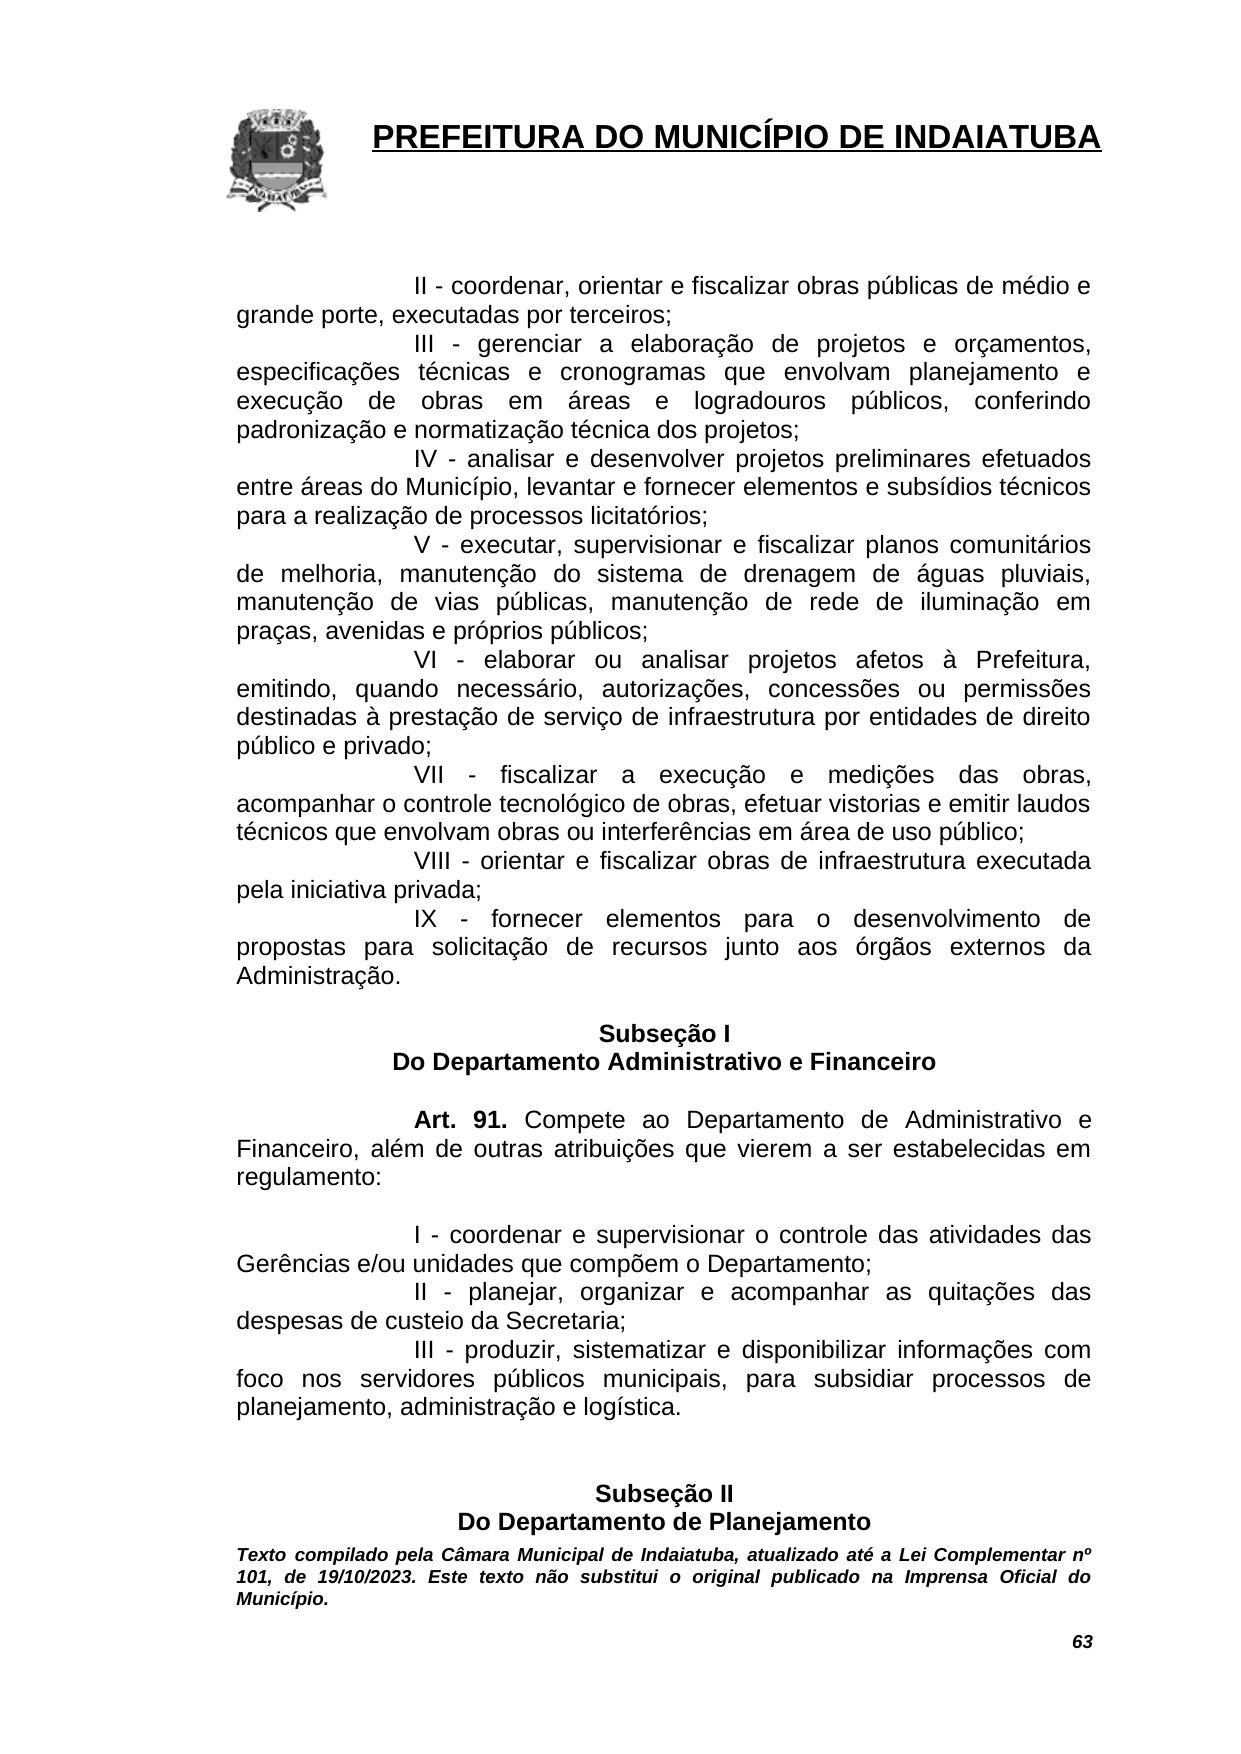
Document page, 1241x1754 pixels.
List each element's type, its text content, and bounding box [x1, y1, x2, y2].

text VIII - orientar e fiscalizar obras de infraestrutura executada pela iniciativa privada; [236, 846, 1092, 904]
text VII - fiscalizar a execução e medições das obras, acompanhar o controle tecnológico de obras, efetuar vistorias e emitir laudos técnicos que envolvam obras ou interferências em área de uso público; [236, 760, 1092, 846]
text Subseção II [236, 1479, 1092, 1507]
text V - executar, supervisionar e fiscalizar planos comunitários de melhoria, manutenção do sistema de drenagem de águas pluviais, manutenção de vias públicas, manutenção de rede de iluminação em praças, avenidas e próprios públicos; [236, 530, 1092, 645]
text II - coordenar, orientar e fiscalizar obras públicas de médio e grande porte, executadas por terceiros; [236, 271, 1092, 329]
text IX - fornecer elementos para o desenvolvimento de propostas para solicitação de recursos junto aos órgãos externos da Administração. [236, 904, 1092, 990]
text II - planejar, organizar e acompanhar as quitações das despesas de custeio da Secretaria; [236, 1277, 1092, 1335]
text III - gerenciar a elaboração de projetos e orçamentos, especificações técnicas e cronogramas que envolvam planejamento e execução de obras em áreas e logradouros públicos, conferindo padronização e normatização técnica dos projetos; [236, 329, 1092, 444]
text VI - elaborar ou analisar projetos afetos à Prefeitura, emitindo, quando necessário, autorizações, concessões ou permissões destinadas à prestação de serviço de infraestrutura por entidades de direito público e privado; [236, 645, 1092, 760]
text Subseção I [236, 1019, 1092, 1047]
text III - produzir, sistematizar e disponibilizar informações com foco nos servidores públicos municipais, para subsidiar processos de planejamento, administração e logística. [236, 1335, 1092, 1421]
text IV - analisar e desenvolver projetos preliminares efetuados entre áreas do Município, levantar e fornecer elementos e subsídios técnicos para a realização de processos licitatórios; [236, 444, 1092, 530]
text Art. 91. Compete ao Departamento de Administrativo e Financeiro, além de outras atribuições que vierem a ser estabelecidas em regulamento: [236, 1105, 1092, 1191]
text I - coordenar e supervisionar o controle das atividades das Gerências e/ou unidades que compõem o Departamento; [236, 1220, 1092, 1277]
text Do Departamento Administrativo e Financeiro [236, 1047, 1092, 1076]
text Do Departamento de Planejamento [236, 1507, 1092, 1536]
